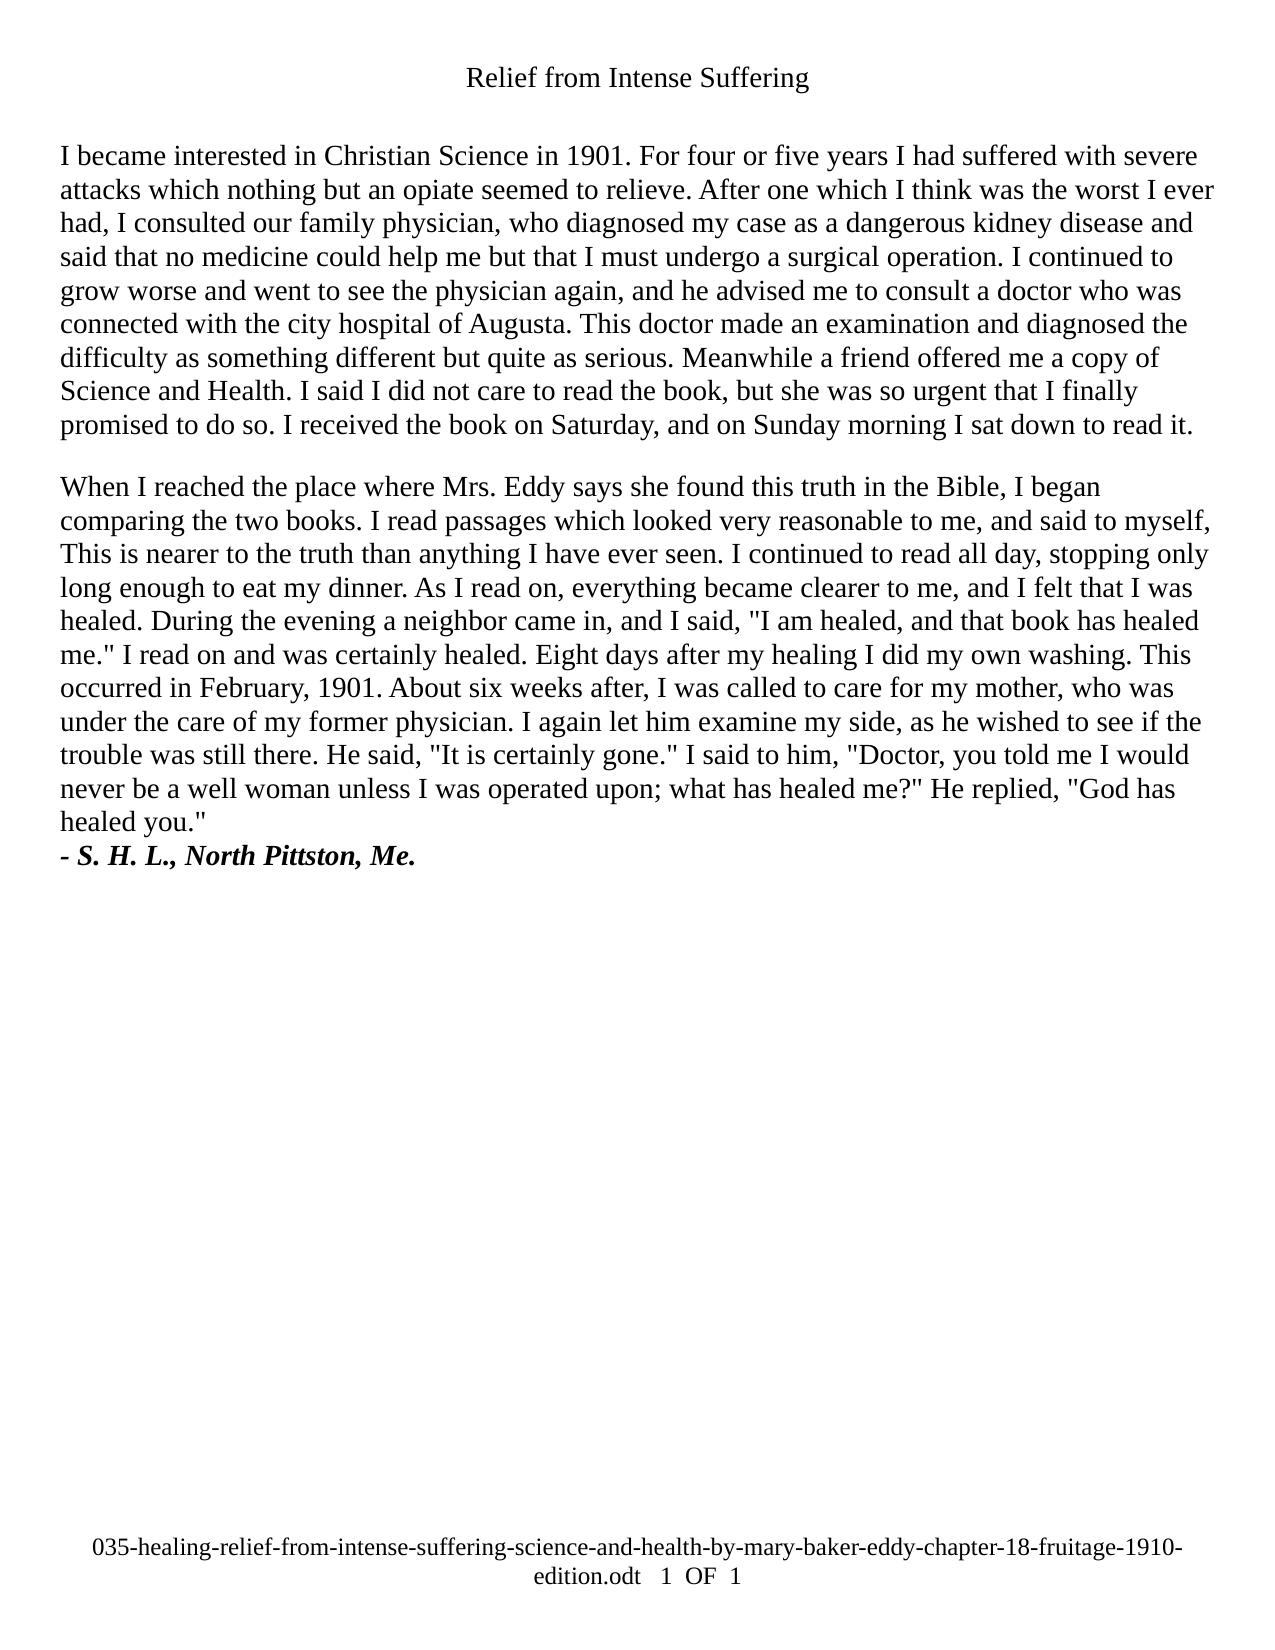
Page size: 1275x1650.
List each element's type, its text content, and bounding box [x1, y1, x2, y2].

text Relief from Intense Suffering [60, 60, 1215, 93]
text I became interested in Christian Science in 1901. For four or five years I had suffered with severe attacks which nothing but an opiate seemed to relieve. After one which I think was the worst I ever had, I consulted our family physician, who diagnosed my case as a dangerous kidney disease and said that no medicine could help me but that I must undergo a surgical operation. I continued to grow worse and went to see the physician again, and he advised me to consult a doctor who was connected with the city hospital of Augusta. This doctor made an examination and diagnosed the difficulty as something different but quite as serious. Meanwhile a friend offered me a copy of Science and Health. I said I did not care to read the book, but she was so urgent that I finally promised to do so. I received the book on Saturday, and on Sunday morning I sat down to read it. When I reached the place where Mrs. Eddy says she found this truth in the Bible, I began comparing the two books. I read passages which looked very reasonable to me, and said to myself, This is nearer to the truth than anything I have ever seen. I continued to read all day, stopping only long enough to eat my dinner. As I read on, everything became clearer to me, and I felt that I was healed. During the evening a neighbor came in, and I said, "I am healed, and that book has healed me." I read on and was certainly healed. Eight days after my healing I did my own washing. This occurred in February, 1901. About six weeks after, I was called to care for my mother, who was under the care of my former physician. I again let him examine my side, as he wished to see if the trouble was still there. He said, "It is certainly gone." I said to him, "Doctor, you told me I would never be a well woman unless I was operated upon; what has healed me?" He replied, "God has healed you." - S. H. L., North Pittston, Me. [60, 138, 1215, 872]
